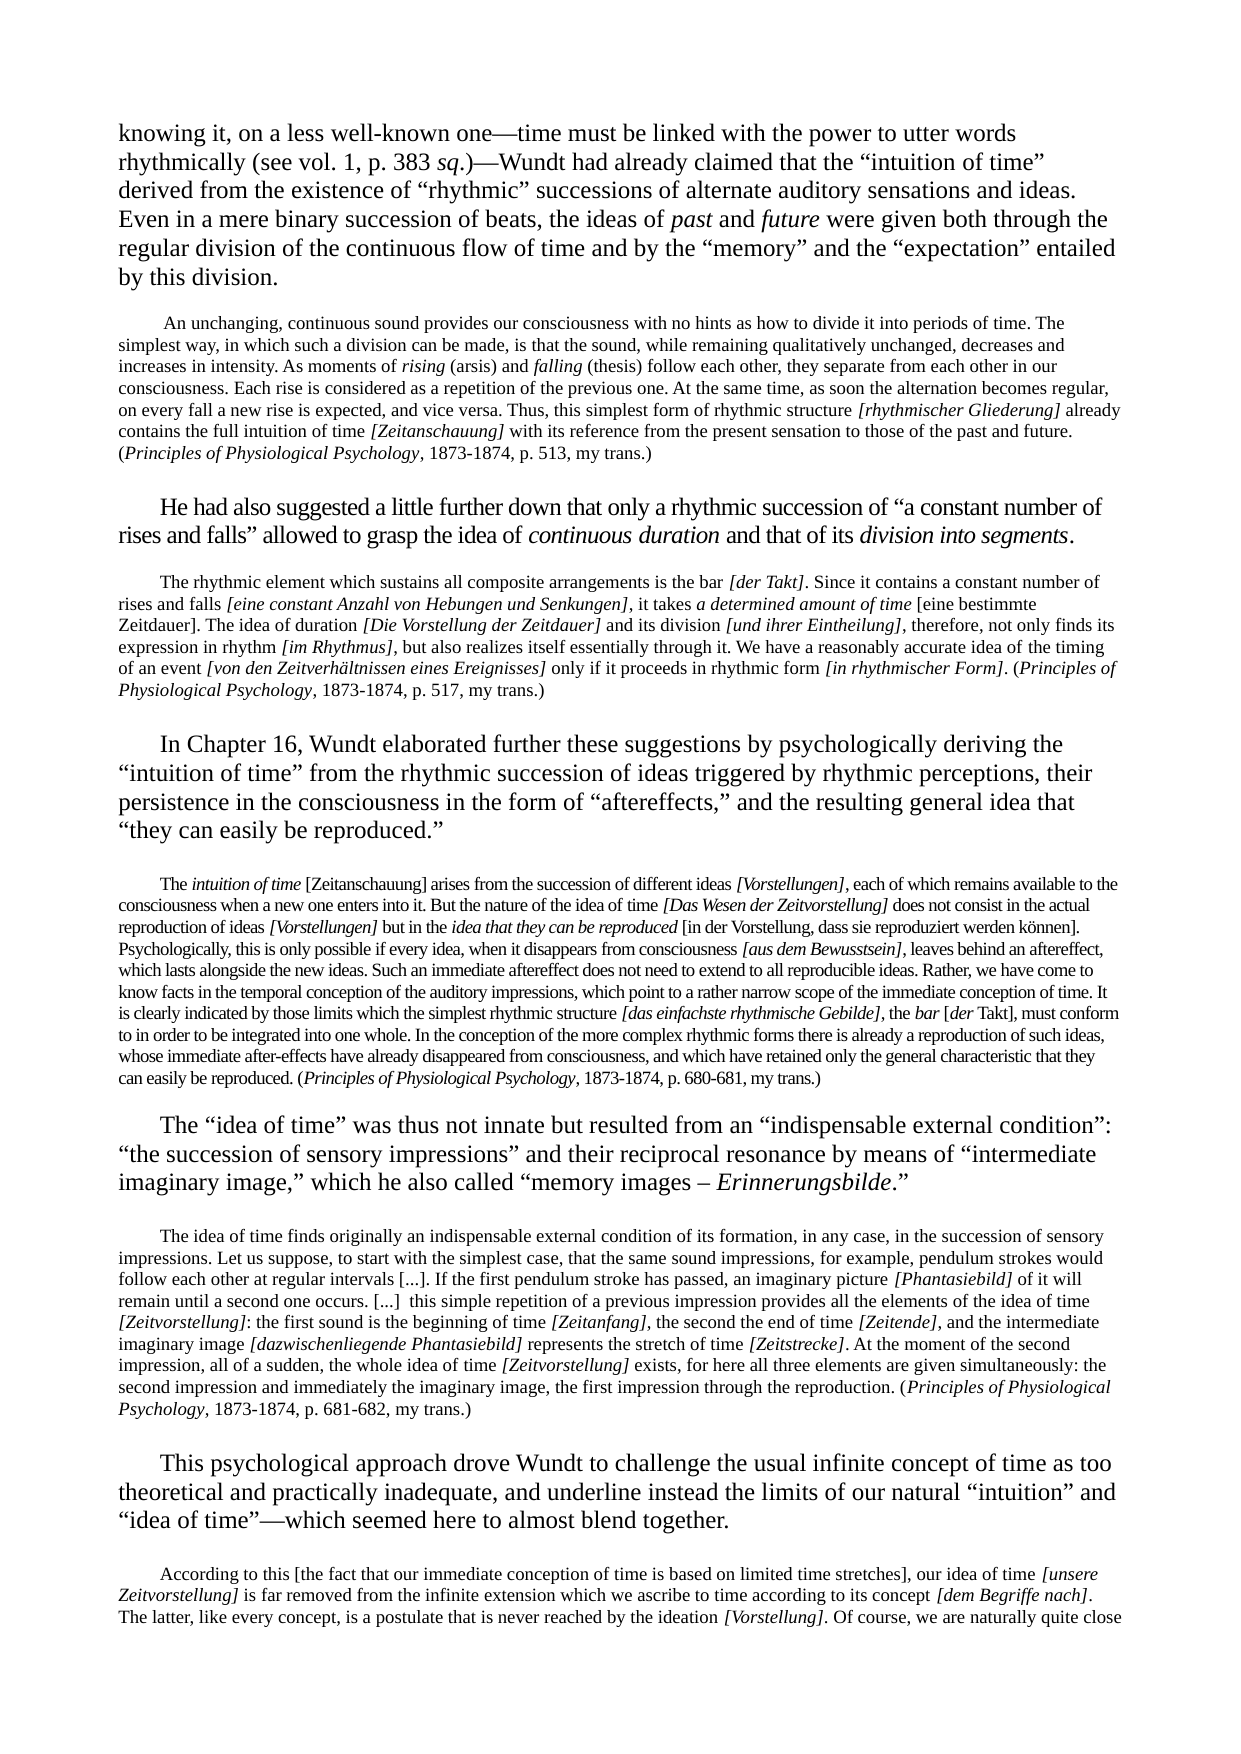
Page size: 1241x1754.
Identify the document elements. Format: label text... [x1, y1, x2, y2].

text He had also suggested a little further down that only a rhythmic succession of “a constant number of rises and falls” allowed to grasp the idea of continuous duration and that of its division into segments. [118, 492, 1122, 549]
text According to this [the fact that our immediate conception of time is based on limited time stretches], our idea of time [unsere Zeitvorstellung] is far removed from the infinite extension which we ascribe to time according to its concept [dem Begriffe nach]. The latter, like every concept, is a postulate that is never reached by the ideation [Vorstellung]. Of course, we are naturally quite close [118, 1563, 1122, 1627]
text The intuition of time [Zeitanschauung] arises from the succession of different ideas [Vorstellungen], each of which remains available to the consciousness when a new one enters into it. But the nature of the idea of ​​time [Das Wesen der Zeitvorstellung] does not consist in the actual reproduction of ideas [Vorstellungen] but in the idea that they can be reproduced [in der Vorstellung, dass sie reproduziert werden können]. Psychologically, this is only possible if every idea, when it disappears from consciousness [aus dem Bewusstsein], leaves behind an aftereffect, which lasts alongside the new ideas. Such an immediate aftereffect does not need to extend to all reproducible ideas. Rather, we have come to know facts in the temporal conception of the auditory impressions, which point to a rather narrow scope of the immediate conception of time. It is clearly indicated by those limits which the simplest rhythmic structure [das einfachste rhythmische Gebilde], the bar [der Takt], must conform to in order to be integrated into one whole. In the conception of the more complex rhythmic forms there is already a reproduction of such ideas, whose immediate after-effects have already disappeared from consciousness, and which have retained only the general characteristic that they can easily be reproduced. (Principles of Physiological Psychology, 1873-1874, p. 680-681, my trans.) [118, 873, 1122, 1088]
text This psychological approach drove Wundt to challenge the usual infinite concept of time as too theoretical and practically inadequate, and underline instead the limits of our natural “intuition” and “idea of time”—which seemed here to almost blend together. [118, 1448, 1122, 1534]
text An unchanging, continuous sound provides our consciousness with no hints as how to divide it into periods of time. The simplest way, in which such a division can be made, is that the sound, while remaining qualitatively unchanged, decreases and increases in intensity. As moments of rising (arsis) and falling (thesis) follow each other, they separate from each other in our consciousness. Each rise is considered as a repetition of the previous one. At the same time, as soon the alternation becomes regular, on every fall a new rise is expected, and vice versa. Thus, this simplest form of rhythmic structure [rhythmischer Gliederung] already contains the full intuition of time [Zeitanschauung] with its reference from the present sensation to those of the past and future. (Principles of Physiological Psychology, 1873-1874, p. 513, my trans.) [118, 312, 1122, 463]
text The idea of time finds originally an indispensable external condition of its formation, in any case, in the succession of sensory impressions. Let us suppose, to start with the simplest case, that the same sound impressions, for example, pendulum strokes would follow each other at regular intervals [...]. If the first pendulum stroke has passed, an imaginary picture [Phantasiebild] of it will remain until a second one occurs. [...] this simple repetition of a previous impression provides all the elements of the idea of time [Zeitvorstellung]: the first sound is the beginning of time [Zeitanfang], the second the end of time [Zeitende], and the intermediate imaginary image [dazwischenliegende Phantasiebild] represents the stretch of time [Zeitstrecke]. At the moment of the second impression, all of a sudden, the whole idea of ​​time [Zeitvorstellung] exists, for here all three elements are given simultaneously: the second impression and immediately the imaginary image, the first impression through the reproduction. (Principles of Physiological Psychology, 1873-1874, p. 681-682, my trans.) [118, 1225, 1122, 1419]
text The rhythmic element which sustains all composite arrangements is the bar [der Takt]. Since it contains a constant number of rises and falls [eine constant Anzahl von Hebungen und Senkungen], it takes a determined amount of time [eine bestimmte Zeitdauer]. The idea of duration [Die Vorstellung der Zeitdauer] and its division [und ihrer Eintheilung], therefore, not only finds its expression in rhythm [im Rhythmus], but also realizes itself essentially through it. We have a reasonably accurate idea of ​​the timing of an event [von den Zeitverhältnissen eines Ereignisses] only if it proceeds in rhythmic form [in rhythmischer Form]. (Principles of Physiological Psychology, 1873-1874, p. 517, my trans.) [118, 571, 1122, 700]
text knowing it, on a less well-known one—time must be linked with the power to utter words rhythmically (see vol. 1, p. 383 sq.)—Wundt had already claimed that the “intuition of time” derived from the existence of “rhythmic” successions of alternate auditory sensations and ideas. Even in a mere binary succession of beats, the ideas of past and future were given both through the regular division of the continuous flow of time and by the “memory” and the “expectation” entailed by this division. [118, 118, 1122, 291]
text In Chapter 16, Wundt elaborated further these suggestions by psychologically deriving the “intuition of time” from the rhythmic succession of ideas triggered by rhythmic perceptions, their persistence in the consciousness in the form of “aftereffects,” and the resulting general idea that “they can easily be reproduced.” [118, 729, 1122, 844]
text The “idea of time” was thus not innate but resulted from an “indispensable external condition”: “the succession of sensory impressions” and their reciprocal resonance by means of “intermediate imaginary image,” which he also called “memory images – Erinnerungsbilde.” [118, 1110, 1122, 1196]
